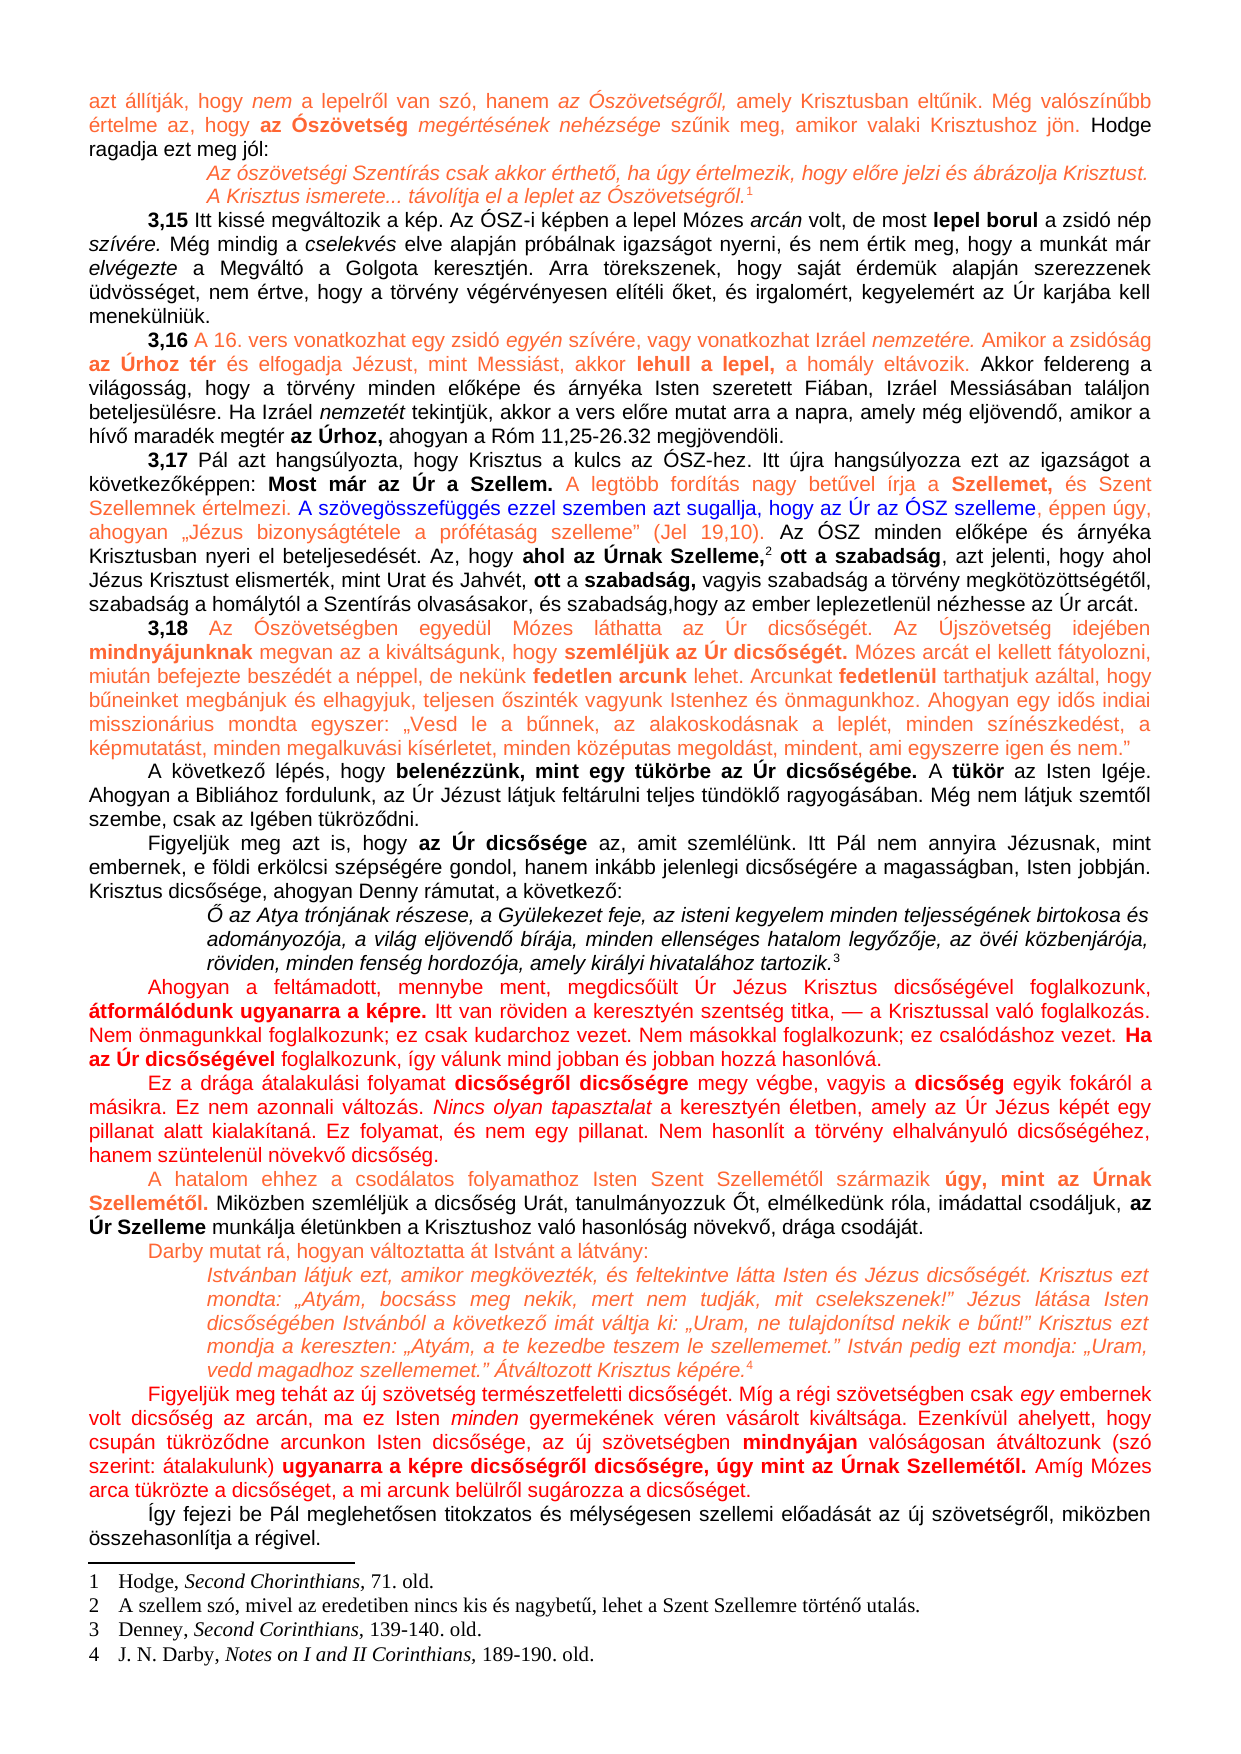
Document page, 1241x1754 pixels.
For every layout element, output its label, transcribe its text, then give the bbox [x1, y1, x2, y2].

text Az ószövetségi Szentírás csak akkor érthető, ha úgy értelmezik, hogy előre jelzi és ábrázolja Krisztust. A Krisztus ismerete... távolítja el a leplet az Ószövetségről. [207, 160, 1152, 208]
text Darby mutat rá, hogyan változtatta át Istvánt a látvány: [88, 1238, 1152, 1262]
text 3,15 Itt kissé megváltozik a kép. Az ÓSZ‑i képben a lepel Mózes arcán volt, de most lepel borul a zsidó nép szívére. Még mindig a cselekvés elve alapján próbálnak igazságot nyerni, és nem értik meg, hogy a munkát már elvégezte a Megváltó a Golgota keresztjén. Arra törekszenek, hogy saját érdemük alapján szerezzenek üdvösséget, nem értve, hogy a törvény végérvényesen elítéli őket, és irgalomért, kegyelemért az Úr karjába kell menekülniük. [88, 208, 1152, 328]
text A következő lépés, hogy belenézzünk, mint egy tükörbe az Úr dicsőségébe. A tükör az Isten Igéje. Ahogyan a Bibliához fordulunk, az Úr Jézust látjuk feltárulni teljes tündöklő ragyogásában. Még nem látjuk szemtől szembe, csak az Igében tükröződni. [88, 759, 1152, 831]
text A hatalom ehhez a csodálatos folyamathoz Isten Szent Szellemétől származik úgy, mint az Úrnak Szellemétől. Miközben szemléljük a dicsőség Urát, tanulmányozzuk Őt, elmélkedünk róla, imádattal csodáljuk, az Úr Szelleme munkálja életünkben a Krisztushoz való hasonlóság növekvő, drága csodáját. [88, 1167, 1152, 1238]
text 3,16 A 16. vers vonatkozhat egy zsidó egyén szívére, vagy vonatkozhat Izráel nemzetére. Amikor a zsidóság az Úrhoz tér és elfogadja Jézust, mint Messiást, akkor lehull a lepel, a homály eltávozik. Akkor feldereng a világosság, hogy a törvény minden előképe és árnyéka Isten szeretett Fiában, Izráel Messiásában találjon beteljesülésre. Ha Izráel nemzetét tekintjük, akkor a vers előre mutat arra a napra, amely még eljövendő, amikor a hívő maradék megtér az Úrhoz, ahogyan a Róm 11,25-26.32 megjövendöli. [88, 328, 1152, 448]
text Ez a drága átalakulási folyamat dicsőségről dicsőségre megy végbe, vagyis a dicsőség egyik fokáról a másikra. Ez nem azonnali változás. Nincs olyan tapasztalat a keresztyén életben, amely az Úr Jézus képét egy pillanat alatt kialakítaná. Ez folyamat, és nem egy pillanat. Nem hasonlít a törvény elhalványuló dicsőségéhez, hanem szüntelenül növekvő dicsőség. [88, 1071, 1152, 1167]
text Ő az Atya trónjának részese, a Gyülekezet feje, az isteni kegyelem minden teljességének birtokosa és adományozója, a világ eljövendő bírája, minden ellenséges hatalom legyőzője, az övéi közbenjárója, röviden, minden fenség hordozója, amely királyi hivatalához tartozik. [207, 903, 1152, 975]
text Figyeljük meg azt is, hogy az Úr dicsősége az, amit szemlélünk. Itt Pál nem annyira Jézusnak, mint embernek, e földi erkölcsi szépségére gondol, hanem inkább jelenlegi dicsőségére a magasságban, Isten jobbján. Krisztus dicsősége, ahogyan Denny rámutat, a következő: [88, 831, 1152, 903]
text Figyeljük meg tehát az új szövetség természetfeletti dicsőségét. Míg a régi szövetségben csak egy embernek volt dicsőség az arcán, ma ez Isten minden gyermekének véren vásárolt kiváltsága. Ezenkívül ahelyett, hogy csupán tükröződne arcunkon Isten dicsősége, az új szövetségben mindnyájan valóságosan átváltozunk (szó szerint: átalakulunk) ugyanarra a képre dicsőségről dicsőségre, úgy mint az Úrnak Szellemétől. Amíg Mózes arca tükrözte a dicsőséget, a mi arcunk belülről sugározza a dicsőséget. [88, 1382, 1152, 1502]
text 3,17 Pál azt hangsúlyozta, hogy Krisztus a kulcs az ÓSZ-hez. Itt újra hangsúlyozza ezt az igazságot a következőképpen: Most már az Úr a Szellem. A legtöbb fordítás nagy betűvel írja a Szellemet, és Szent Szellemnek értelmezi. A szövegösszefüggés ezzel szemben azt sugallja, hogy az Úr az ÓSZ szelleme, éppen úgy, ahogyan „Jézus bizonyságtétele a prófétaság szelleme” (Jel 19,10). Az ÓSZ minden előképe és árnyéka Krisztusban nyeri el beteljesedését. Az, hogy ahol az Úrnak Szelleme, ott a szabadság, azt jelenti, hogy ahol Jézus Krisztust elismerték, mint Urat és Jahvét, ott a szabadság, vagyis szabadság a törvény megkötözöttségétől, szabadság a homálytól a Szentírás olvasásakor, és szabadság,hogy az ember leplezetlenül nézhesse az Úr arcát. [88, 448, 1152, 616]
text Denney, Second Corinthians, 139-140. old. [88, 1617, 1152, 1641]
text A szellem szó, mivel az eredetiben nincs kis és nagybetű, lehet a Szent Szellemre történő utalás. [88, 1593, 1152, 1617]
text Istvánban látjuk ezt, amikor megkövezték, és feltekintve látta Isten és Jézus dicsőségét. Krisztus ezt mondta: „Atyám, bocsáss meg nekik, mert nem tudják, mit cselekszenek!” Jézus látása Isten dicsőségében Istvánból a következő imát váltja ki: „Uram, ne tulajdonítsd nekik e bűnt!” Krisztus ezt mondja a kereszten: „Atyám, a te kezedbe teszem le szellememet.” István pedig ezt mondja: „Uram, vedd magadhoz szellememet.” Átváltozott Krisztus képére. [207, 1262, 1152, 1382]
text Ahogyan a feltámadott, mennybe ment, megdicsőült Úr Jézus Krisztus dicsőségével foglalkozunk, átformálódunk ugyanarra a képre. Itt van röviden a keresztyén szentség titka, — a Krisztussal való foglalkozás. Nem önmagunkkal foglalkozunk; ez csak kudarchoz vezet. Nem másokkal foglalkozunk; ez csalódáshoz vezet. Ha az Úr dicsőségével foglalkozunk, így válunk mind jobban és jobban hozzá hasonlóvá. [88, 975, 1152, 1071]
text 3,18 Az Ószövetségben egyedül Mózes láthatta az Úr dicsőségét. Az Újszövetség idejében mindnyájunknak megvan az a kiváltságunk, hogy szemléljük az Úr dicsőségét. Mózes arcát el kellett fátyolozni, miután befejezte beszédét a néppel, de nekünk fedetlen arcunk lehet. Arcunkat fedetlenül tarthatjuk azáltal, hogy bűneinket megbánjuk és elhagyjuk, teljesen őszinték vagyunk Istenhez és önmagunkhoz. Ahogyan egy idős indiai misszionárius mondta egyszer: „Vesd le a bűnnek, az alakoskodásnak a leplét, minden színészkedést, a képmutatást, minden megalkuvási kísérletet, minden középutas megoldást, mindent, ami egyszerre igen és nem.” [88, 616, 1152, 759]
text Hodge, Second Chorinthians, 71. old. [88, 1569, 1152, 1593]
text Így fejezi be Pál meglehetősen titokzatos és mélységesen szellemi előadását az új szövetségről, miközben összehasonlítja a régivel. [88, 1502, 1152, 1550]
text azt állítják, hogy nem a lepelről van szó, hanem az Ószövetségről, amely Krisztusban eltűnik. Még valószínűbb értelme az, hogy az Ószövetség megértésének nehézsége szűnik meg, amikor valaki Krisztushoz jön. Hodge ragadja ezt meg jól: [88, 88, 1152, 160]
text J. N. Darby, Notes on I and II Corinthians, 189-190. old. [88, 1641, 1152, 1665]
